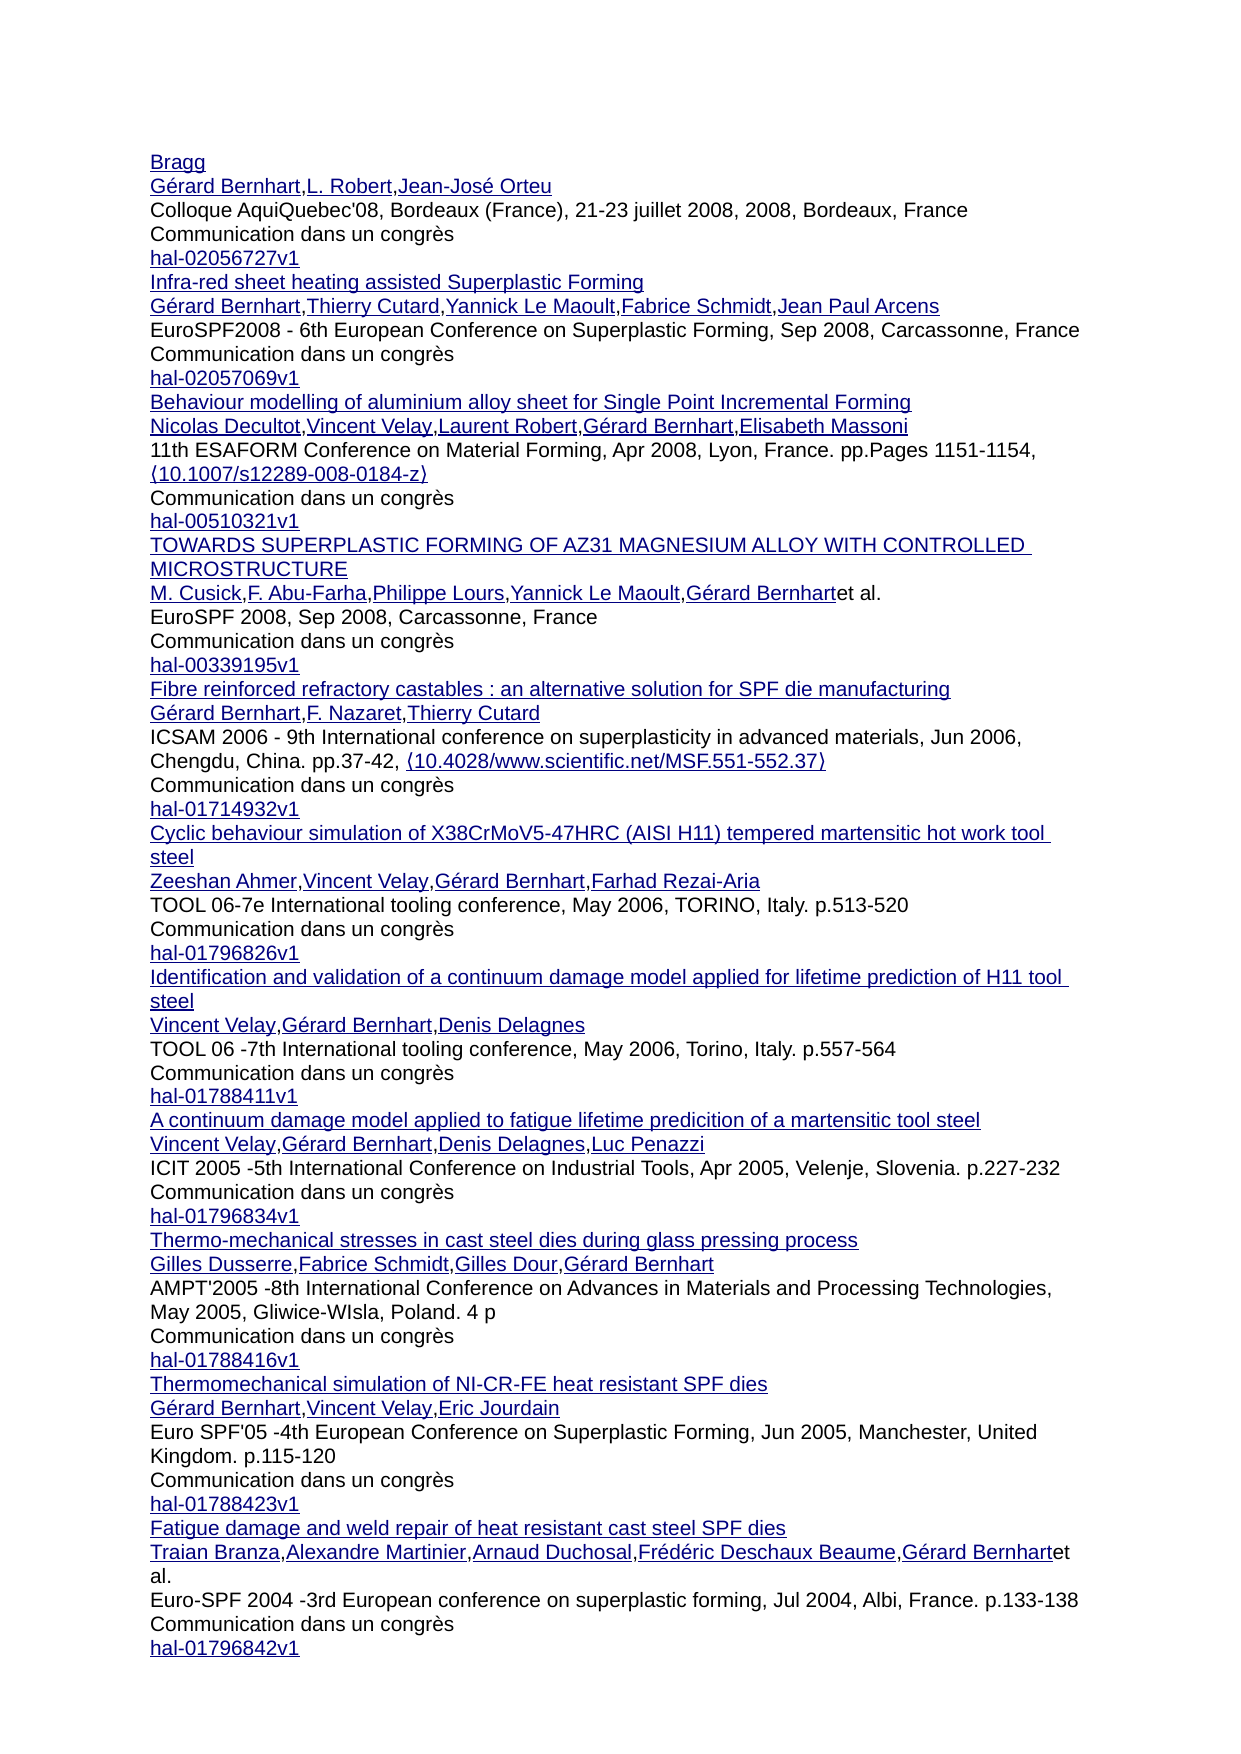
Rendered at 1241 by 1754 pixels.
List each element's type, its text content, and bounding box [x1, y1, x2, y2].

table_cell Fatigue damage and weld repair of heat resistant cast steel SPF dies Traian Branza,Alexandre Martinier,Arnaud Duchosal,Frédéric Deschaux Beaume,Gérard Bernhartet al. Euro-SPF 2004 -3rd European conference on superplastic forming, Jul 2004, Albi, France. p.133-138 Communication dans un congrès hal-01796842v1 [150, 1516, 1090, 1659]
table_cell A continuum damage model applied to fatigue lifetime predicition of a martensitic tool steel Vincent Velay,Gérard Bernhart,Denis Delagnes,Luc Penazzi ICIT 2005 -5th International Conference on Industrial Tools, Apr 2005, Velenje, Slovenia. p.227-232 Communication dans un congrès hal-01796834v1 [150, 1108, 1090, 1228]
table_cell Cyclic behaviour simulation of X38CrMoV5-47HRC (AISI H11) tempered martensitic hot work tool steel Zeeshan Ahmer,Vincent Velay,Gérard Bernhart,Farhad Rezai-Aria TOOL 06-7e International tooling conference, May 2006, TORINO, Italy. p.513-520 Communication dans un congrès hal-01796826v1 [150, 821, 1090, 964]
table_cell Mesures in-situ dans les matériaux et procédés composites à partir de Fibres Optiques à Réseau de Bragg Gérard Bernhart,L. Robert,Jean-José Orteu Colloque AquiQuebec'08, Bordeaux (France), 21-23 juillet 2008, 2008, Bordeaux, France Communication dans un congrès hal-02056727v1 [150, 150, 1090, 270]
table_cell Thermomechanical simulation of NI-CR-FE heat resistant SPF dies Gérard Bernhart,Vincent Velay,Eric Jourdain Euro SPF'05 -4th European Conference on Superplastic Forming, Jun 2005, Manchester, United Kingdom. p.115-120 Communication dans un congrès hal-01788423v1 [150, 1372, 1090, 1516]
table_cell TOWARDS SUPERPLASTIC FORMING OF AZ31 MAGNESIUM ALLOY WITH CONTROLLED MICROSTRUCTURE M. Cusick,F. Abu-Farha,Philippe Lours,Yannick Le Maoult,Gérard Bernhartet al. EuroSPF 2008, Sep 2008, Carcassonne, France Communication dans un congrès hal-00339195v1 [150, 533, 1090, 677]
table_cell Identification and validation of a continuum damage model applied for lifetime prediction of H11 tool steel Vincent Velay,Gérard Bernhart,Denis Delagnes TOOL 06 -7th International tooling conference, May 2006, Torino, Italy. p.557-564 Communication dans un congrès hal-01788411v1 [150, 965, 1090, 1108]
table_cell Infra-red sheet heating assisted Superplastic Forming Gérard Bernhart,Thierry Cutard,Yannick Le Maoult,Fabrice Schmidt,Jean Paul Arcens EuroSPF2008 - 6th European Conference on Superplastic Forming, Sep 2008, Carcassonne, France Communication dans un congrès hal-02057069v1 [150, 270, 1090, 389]
table_cell Behaviour modelling of aluminium alloy sheet for Single Point Incremental Forming Nicolas Decultot,Vincent Velay,Laurent Robert,Gérard Bernhart,Elisabeth Massoni 11th ESAFORM Conference on Material Forming, Apr 2008, Lyon, France. pp.Pages 1151-1154, ⟨10.1007/s12289-008-0184-z⟩ Communication dans un congrès hal-00510321v1 [150, 390, 1090, 533]
table_cell Fibre reinforced refractory castables : an alternative solution for SPF die manufacturing Gérard Bernhart,F. Nazaret,Thierry Cutard ICSAM 2006 - 9th International conference on superplasticity in advanced materials, Jun 2006, Chengdu, China. pp.37-42, ⟨10.4028/www.scientific.net/MSF.551-552.37⟩ Communication dans un congrès hal-01714932v1 [150, 677, 1090, 821]
table_cell Thermo-mechanical stresses in cast steel dies during glass pressing process Gilles Dusserre,Fabrice Schmidt,Gilles Dour,Gérard Bernhart AMPT'2005 -8th International Conference on Advances in Materials and Processing Technologies, May 2005, Gliwice-WIsla, Poland. 4 p Communication dans un congrès hal-01788416v1 [150, 1228, 1090, 1372]
